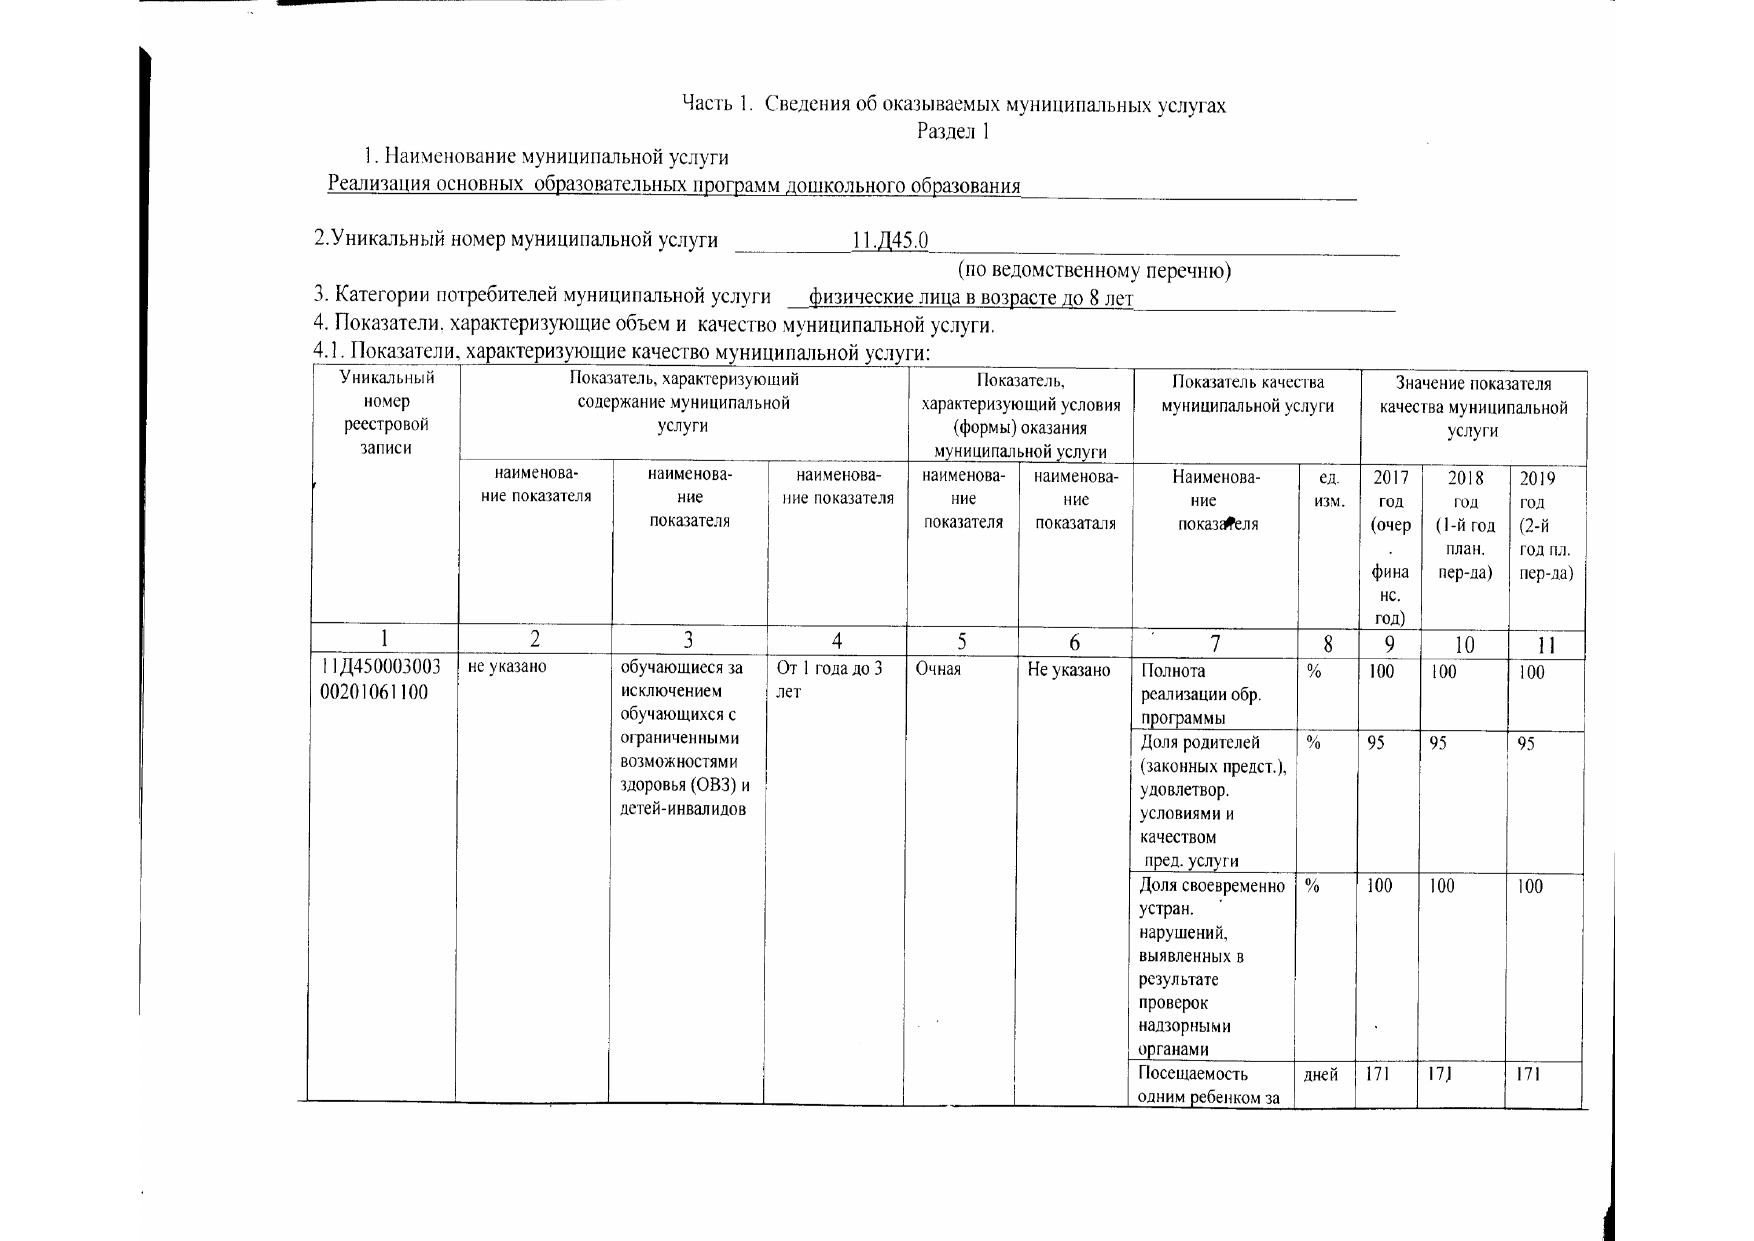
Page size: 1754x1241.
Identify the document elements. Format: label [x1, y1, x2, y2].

picture [139, 0, 1615, 1241]
